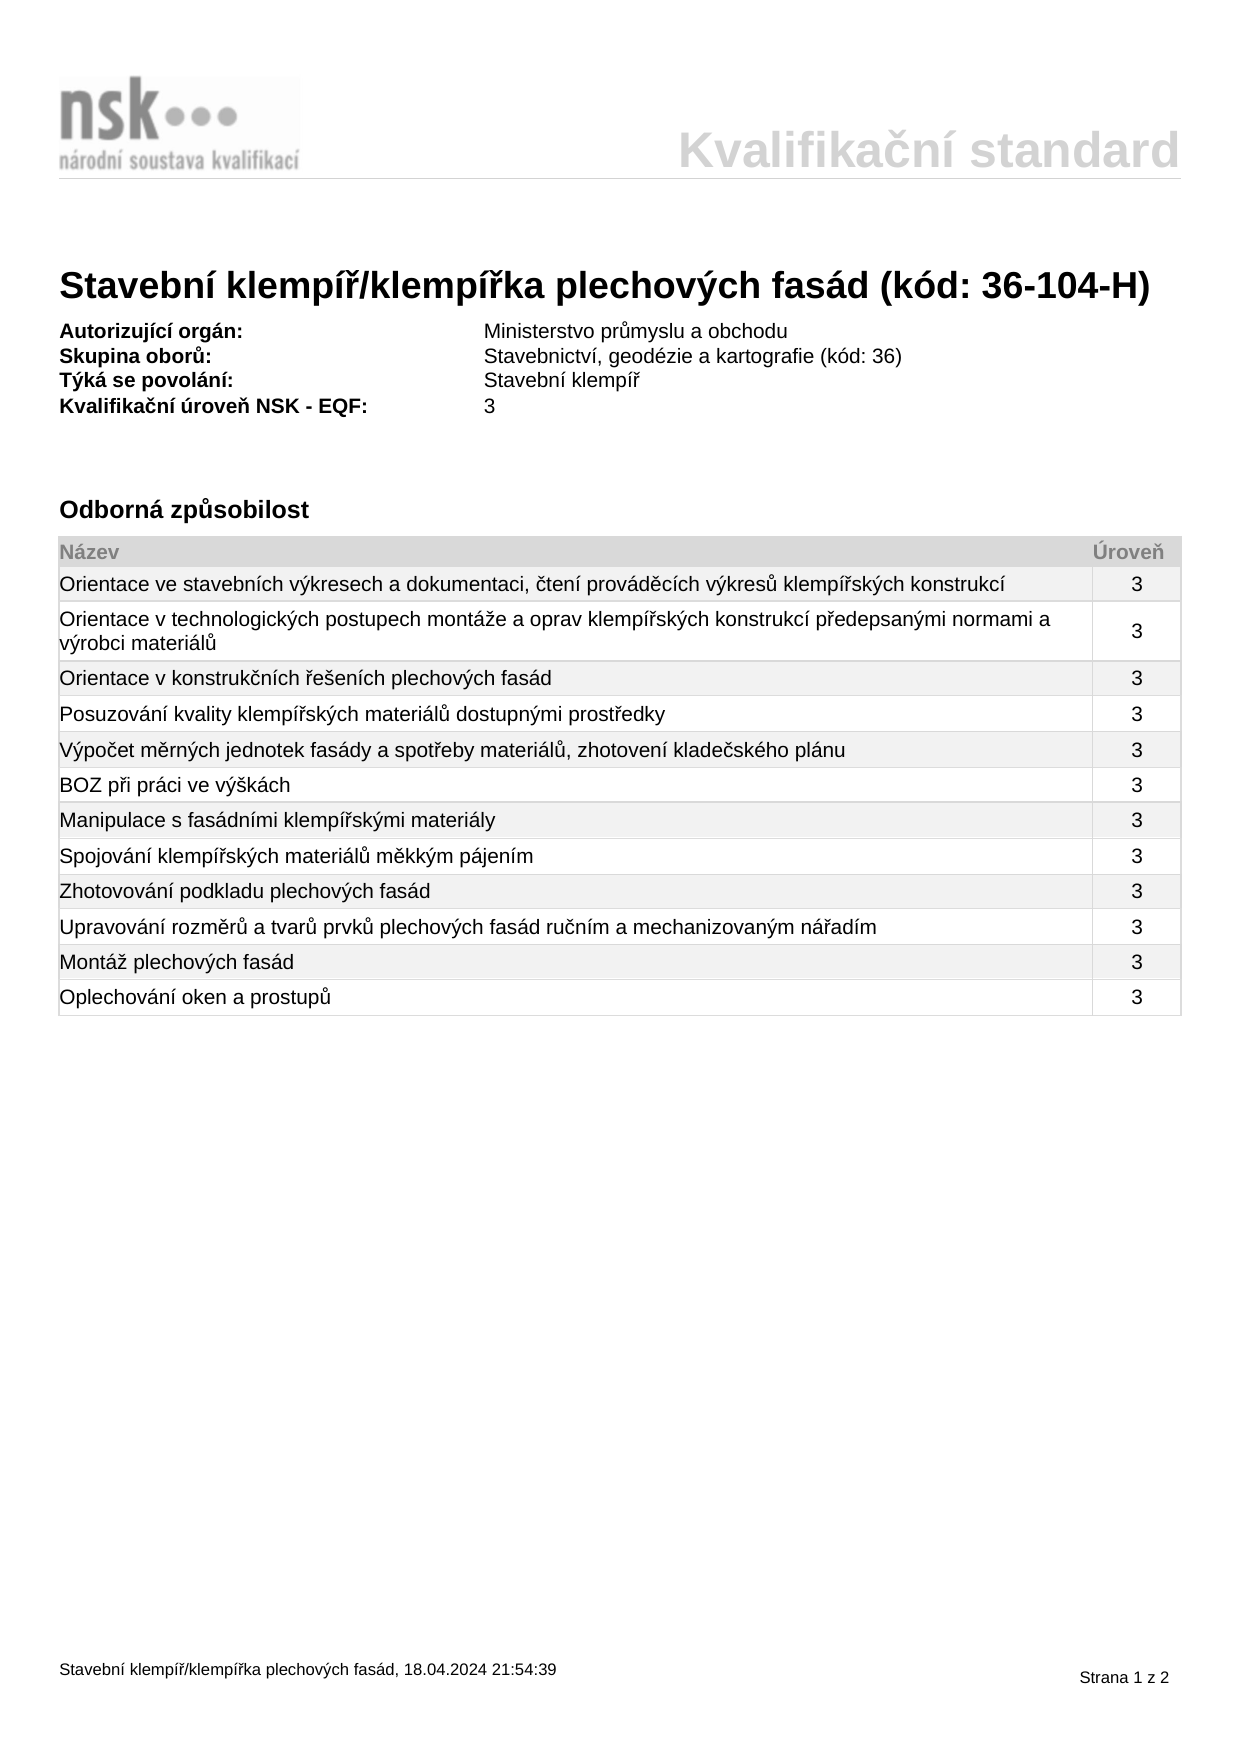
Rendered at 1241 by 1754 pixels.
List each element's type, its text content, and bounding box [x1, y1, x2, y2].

table_cell [1169, 1016, 1181, 1314]
table_cell [1169, 524, 1181, 536]
table_cell Skupina oborů: [59, 344, 483, 368]
table_cell Orientace v technologických postupech montáže a oprav klempířských konstrukcí předepsanými normami a výrobci materiálů [60, 602, 1092, 660]
table_cell [626, 307, 862, 319]
table_cell BOZ při práci ve výškách [60, 768, 1092, 801]
table_cell [59, 1487, 483, 1659]
table_cell [620, 524, 626, 536]
table_cell Zhotovování podkladu plechových fasád [60, 875, 1092, 908]
table_cell Název [60, 537, 1092, 566]
table_cell 3 [1093, 768, 1180, 801]
table_cell [626, 524, 862, 536]
table_cell [862, 1016, 1093, 1314]
table_cell [59, 172, 483, 178]
table_cell Orientace v konstrukčních řešeních plechových fasád [60, 662, 1092, 695]
table_cell Oplechování oken a prostupů [60, 980, 1092, 1014]
table_cell [620, 1487, 626, 1659]
table_cell [620, 418, 626, 489]
table_cell 3 [1093, 602, 1180, 660]
table_cell [484, 418, 620, 489]
table_cell [59, 196, 483, 224]
table_cell [484, 1487, 620, 1659]
table_cell [626, 418, 862, 489]
table_cell [1093, 196, 1169, 224]
table_cell [620, 1016, 626, 1314]
table_cell Odborná způsobilost [59, 489, 1181, 524]
table_cell Stavební klempíř/klempířka plechových fasád, 18.04.2024 21:54:39 [59, 1660, 862, 1696]
table_cell [59, 179, 1181, 196]
table_cell [484, 196, 620, 224]
table_cell Strana 1 z 2 [862, 1660, 1169, 1696]
table_cell [620, 1315, 626, 1487]
table_cell Stavební klempíř/klempířka plechových fasád (kód: 36-104-H) [59, 224, 1181, 307]
table_cell [59, 524, 483, 536]
table_cell Týká se povolání: [59, 368, 483, 392]
table_cell [1169, 418, 1181, 489]
table_cell [1169, 196, 1181, 224]
table_cell 3 [1093, 696, 1180, 731]
table_cell Upravování rozměrů a tvarů prvků plechových fasád ručním a mechanizovaným nářadím [60, 909, 1092, 944]
table_cell [1093, 1487, 1169, 1659]
table_cell Orientace ve stavebních výkresech a dokumentaci, čtení prováděcích výkresů klempířských konstrukcí [60, 567, 1092, 600]
table_cell [59, 1016, 483, 1314]
table_cell [59, 307, 483, 319]
table_cell 3 [1093, 980, 1180, 1014]
table_cell [626, 1315, 862, 1487]
table_cell 3 [1093, 803, 1180, 837]
table_cell 3 [1093, 875, 1180, 908]
table_cell [862, 307, 1093, 319]
table_cell [59, 1315, 483, 1487]
table_cell Montáž plechových fasád [60, 945, 1092, 978]
table_cell [626, 196, 862, 224]
table_cell Výpočet měrných jednotek fasády a spotřeby materiálů, zhotovení kladečského plánu [60, 732, 1092, 767]
table_cell [484, 307, 620, 319]
table_cell Posuzování kvality klempířských materiálů dostupnými prostředky [60, 696, 1092, 731]
table_cell [1093, 1016, 1169, 1314]
table_cell [1169, 1315, 1181, 1487]
table_cell [862, 1487, 1093, 1659]
table_cell 3 [1093, 909, 1180, 944]
table_header Kvalifikační standard [626, 59, 1181, 178]
table_cell 3 [484, 394, 1181, 417]
table_cell [620, 196, 626, 224]
table_cell [1093, 1315, 1169, 1487]
table_cell Úroveň [1093, 537, 1180, 566]
table_cell [1169, 307, 1181, 319]
table_cell Ministerstvo průmyslu a obchodu [484, 319, 1181, 344]
table_cell 3 [1093, 662, 1180, 695]
table_cell 3 [1093, 732, 1180, 767]
table_cell [620, 307, 626, 319]
table_cell [626, 1016, 862, 1314]
table_cell 3 [1093, 945, 1180, 978]
table_cell [862, 418, 1093, 489]
table_cell Spojování klempířských materiálů měkkým pájením [60, 839, 1092, 873]
table_cell [626, 1487, 862, 1659]
table_cell 3 [1093, 567, 1180, 600]
table_cell Autorizující orgán: [59, 319, 483, 343]
table_cell 3 [1093, 839, 1180, 873]
picture [58, 59, 621, 172]
table_cell [1093, 418, 1169, 489]
table_cell [862, 1315, 1093, 1487]
table_cell [484, 1315, 620, 1487]
table_cell [59, 418, 483, 489]
table_header [621, 59, 626, 172]
table_cell [1093, 524, 1169, 536]
table_cell Kvalifikační úroveň NSK - EQF: [59, 394, 483, 417]
table_cell Manipulace s fasádními klempířskými materiály [60, 803, 1092, 837]
table_cell [862, 524, 1093, 536]
table_cell [1093, 307, 1169, 319]
table_cell [484, 524, 620, 536]
table_cell [862, 196, 1093, 224]
table_cell [1169, 1660, 1181, 1696]
table_cell Stavební klempíř [484, 368, 1181, 393]
table_cell [1169, 1487, 1181, 1659]
table_cell Stavebnictví, geodézie a kartografie (kód: 36) [484, 344, 1181, 368]
table_cell [484, 172, 620, 178]
table_cell [484, 1016, 620, 1314]
